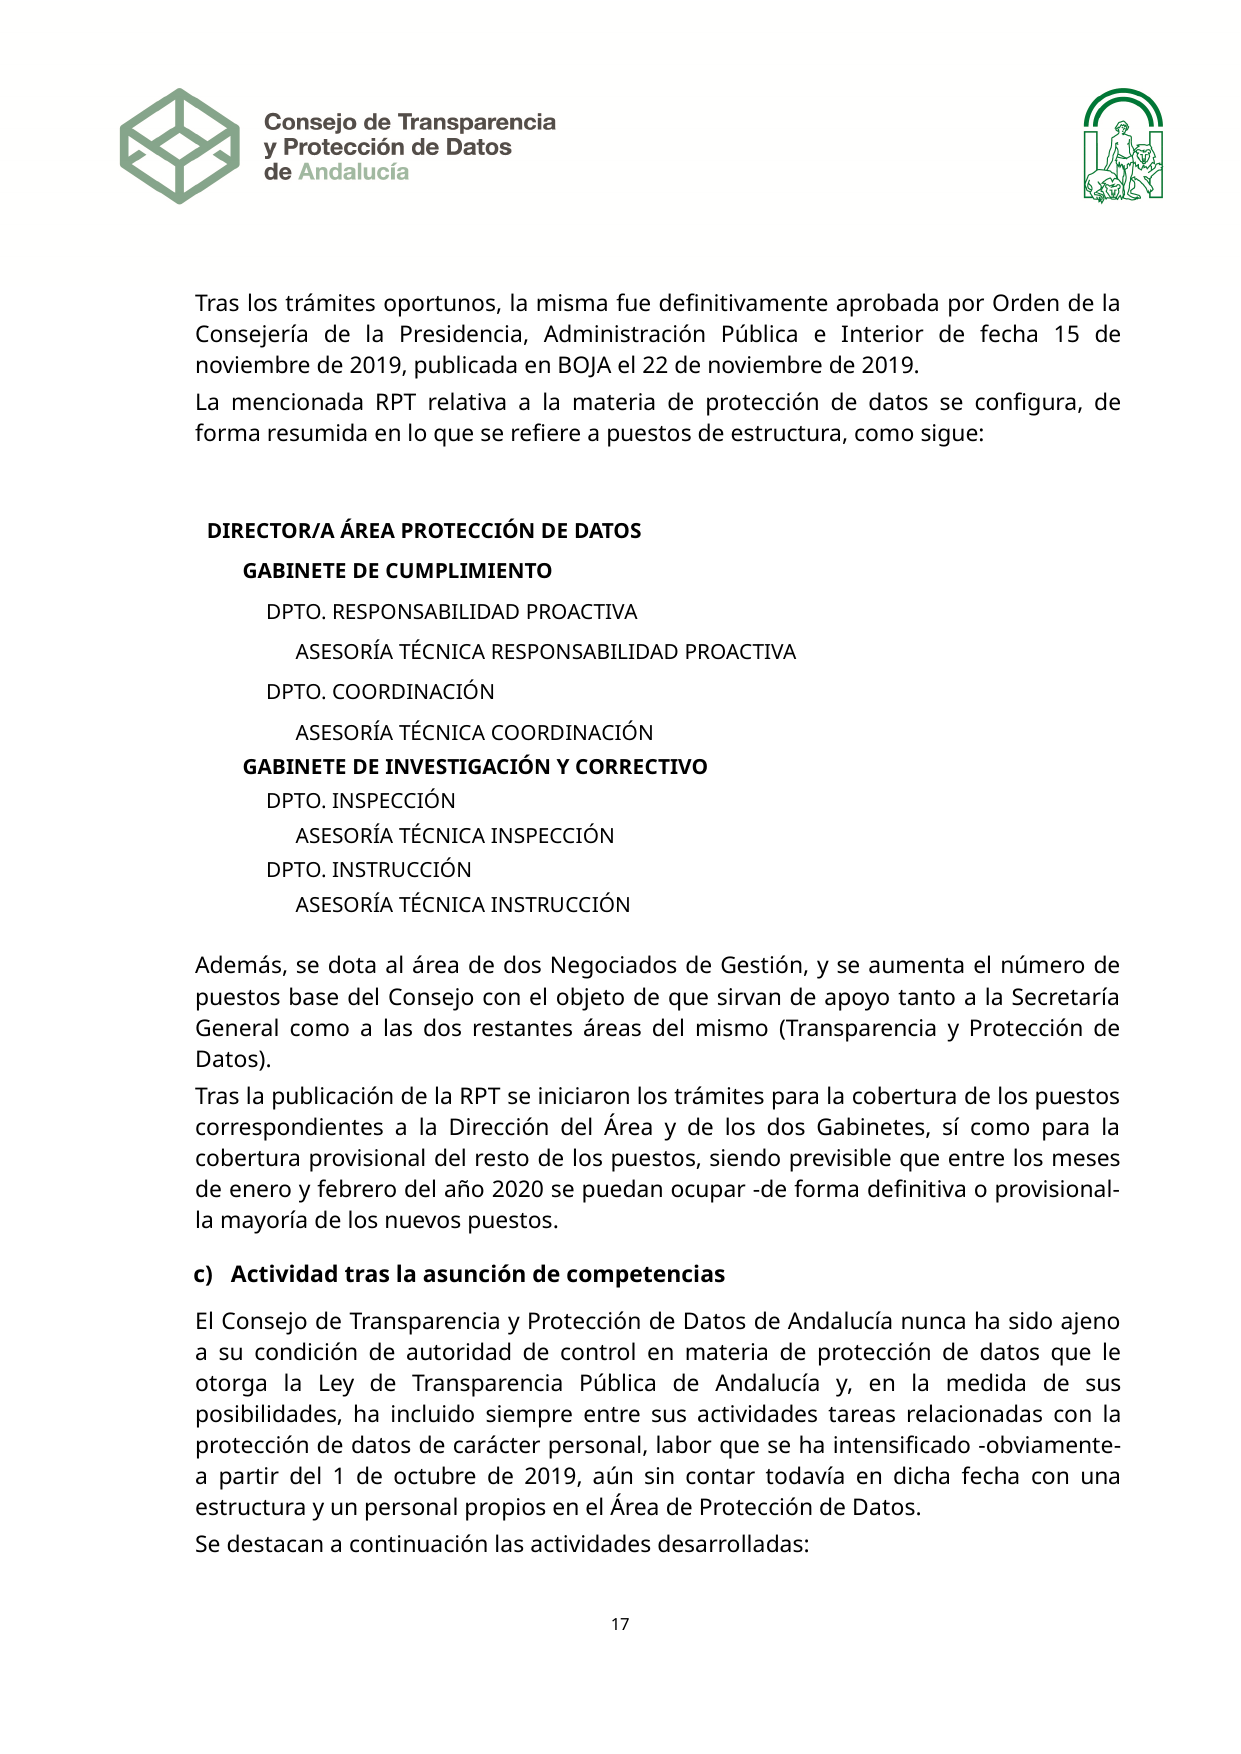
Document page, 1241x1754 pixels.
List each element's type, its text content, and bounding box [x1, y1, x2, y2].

text DIRECTOR/A ÁREA PROTECCIÓN DE DATOS [207, 516, 1122, 544]
list Actividad tras la asunción de competencias [193, 1258, 1122, 1289]
text GABINETE DE CUMPLIMIENTO [242, 556, 1122, 585]
text GABINETE DE INVESTIGACIÓN Y CORRECTIVO [242, 752, 1122, 781]
text ASESORÍA TÉCNICA INSTRUCCIÓN [295, 890, 1122, 918]
text DPTO. RESPONSABILIDAD PROACTIVA [266, 597, 1122, 625]
text ASESORÍA TÉCNICA INSPECCIÓN [295, 821, 1122, 849]
text DPTO. INSTRUCCIÓN [266, 855, 1122, 884]
text Tras los trámites oportunos, la misma fue definitivamente aprobada por Orden de la Consejería de la Presidencia, Administración Pública e Interior de fecha 15 de noviembre de 2019, publicada en BOJA el 22 de noviembre de 2019. [195, 287, 1122, 380]
text DPTO. INSPECCIÓN [266, 786, 1122, 815]
text El Consejo de Transparencia y Protección de Datos de Andalucía nunca ha sido ajeno a su condición de autoridad de control en materia de protección de datos que le otorga la Ley de Transparencia Pública de Andalucía y, en la medida de sus posibilidades, ha incluido siempre entre sus actividades tareas relacionadas con la protección de datos de carácter personal, labor que se ha intensificado -obviamente- a partir del 1 de octubre de 2019, aún sin contar todavía en dicha fecha con una estructura y un personal propios en el Área de Protección de Datos. [195, 1305, 1122, 1522]
text DPTO. COORDINACIÓN [266, 677, 1122, 706]
text ASESORÍA TÉCNICA RESPONSABILIDAD PROACTIVA [295, 637, 1122, 665]
text La mencionada RPT relativa a la materia de protección de datos se configura, de forma resumida en lo que se refiere a puestos de estructura, como sigue: [195, 386, 1122, 448]
text Tras la publicación de la RPT se iniciaron los trámites para la cobertura de los puestos correspondientes a la Dirección del Área y de los dos Gabinetes, sí como para la cobertura provisional del resto de los puestos, siendo previsible que entre los meses de enero y febrero del año 2020 se puedan ocupar -de forma definitiva o provisional- la mayoría de los nuevos puestos. [195, 1079, 1122, 1235]
text Se destacan a continuación las actividades desarrolladas: [195, 1528, 1122, 1559]
text ASESORÍA TÉCNICA COORDINACIÓN [295, 717, 1122, 746]
text Además, se dota al área de dos Negociados de Gestión, y se aumenta el número de puestos base del Consejo con el objeto de que sirvan de apoyo tanto a la Secretaría General como a las dos restantes áreas del mismo (Transparencia y Protección de Datos). [195, 949, 1122, 1074]
